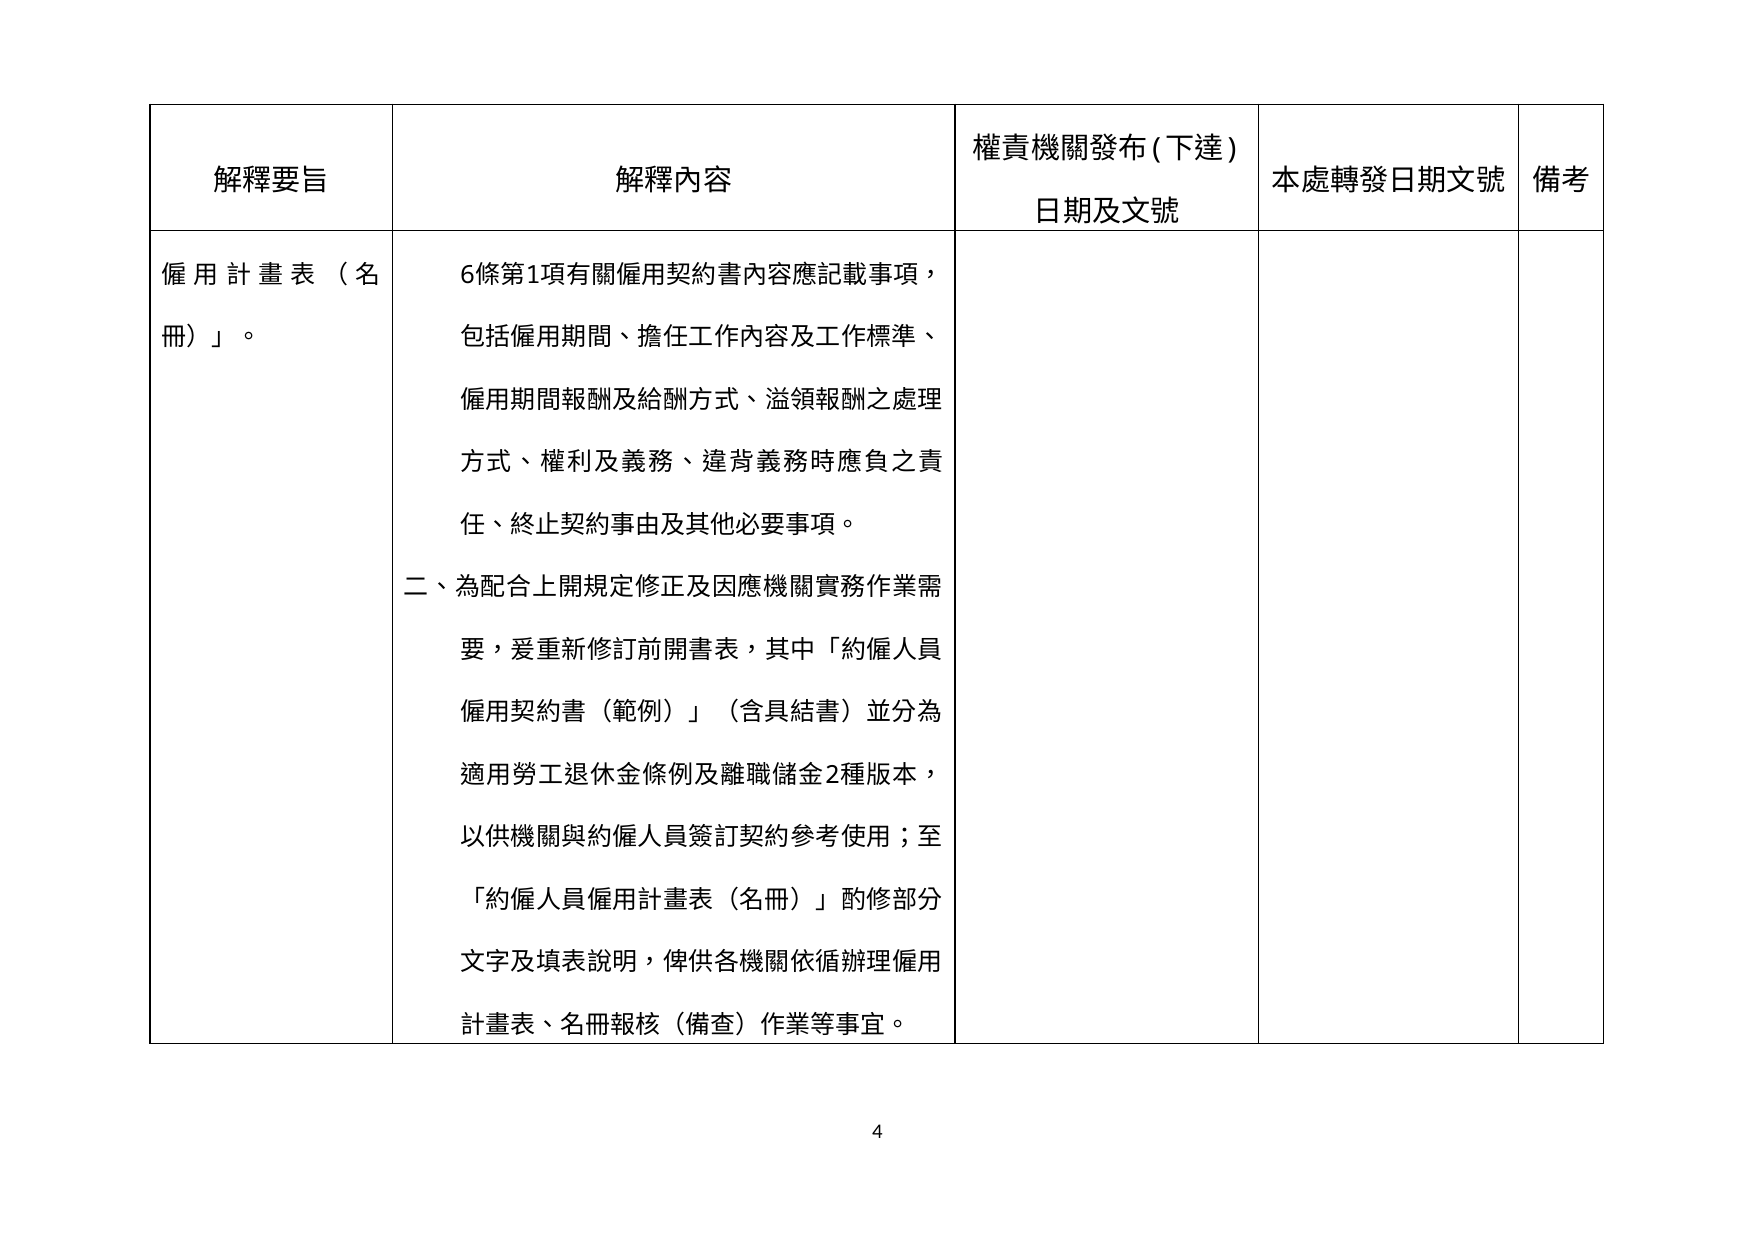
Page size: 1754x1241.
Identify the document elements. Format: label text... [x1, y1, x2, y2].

table_cell 6條第1項有關僱用契約書內容應記載事項，包括僱用期間、擔任工作內容及工作標準、僱用期間報酬及給酬方式、溢領報酬之處理方式、權利及義務、違背義務時應負之責任、終止契約事由及其他必要事項。 二、為配合上開規定修正及因應機關實務作業需要，爰重新修訂前開書表，其中「約僱人員僱用契約書（範例）」（含具結書）並分為適用勞工退休金條例及離職儲金2種版本，以供機關與約僱人員簽訂契約參考使用；至「約僱人員僱用計畫表（名冊）」酌修部分文字及填表說明，俾供各機關依循辦理僱用計畫表、名冊報核（備查）作業等事宜。 [393, 231, 954, 1043]
table_header 備考 [1519, 105, 1603, 229]
table_header 權責機關發布(下達) 日期及文號 [956, 105, 1258, 229]
table_header 解釋要旨 [151, 105, 392, 229]
table_cell [1259, 231, 1518, 1043]
table_cell [1519, 231, 1603, 1043]
table_cell 僱用計畫表（名冊）」。 [151, 231, 392, 1043]
table_cell [956, 231, 1258, 1043]
table_header 本處轉發日期文號 [1259, 105, 1518, 229]
table_header 解釋內容 [393, 105, 954, 229]
